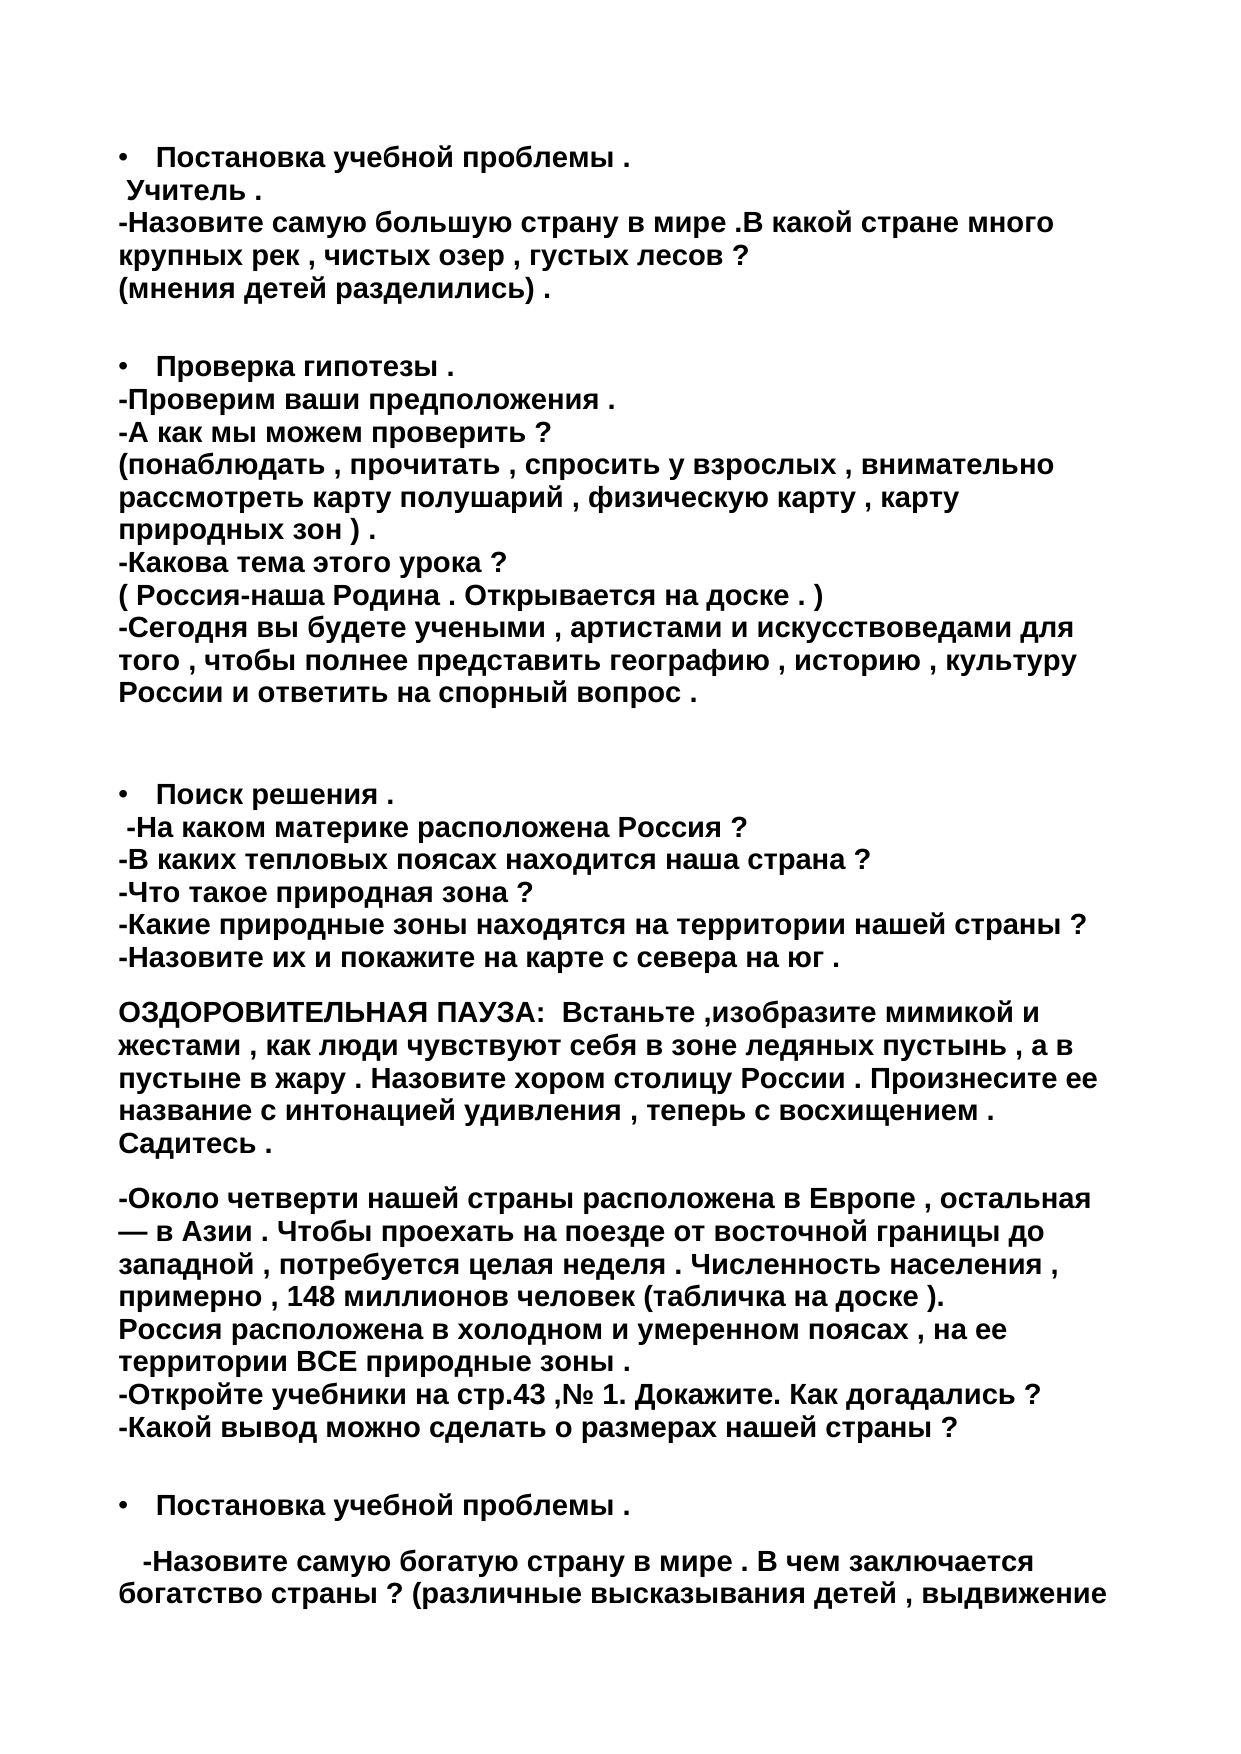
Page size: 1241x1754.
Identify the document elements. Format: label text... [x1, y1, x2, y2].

text -Какова тема этого урока ? [118, 546, 1122, 578]
list Постановка учебной проблемы . [81, 141, 1122, 174]
text (мнения детей разделились) . [118, 272, 1122, 304]
text -Около четверти нашей страны расположена в Европе , остальная — в Азии . Чтобы проехать на поезде от восточной границы до западной , потребуется целая неделя . Численность населения , примерно , 148 миллионов человек (табличка на доске ). [118, 1182, 1122, 1313]
text -Что такое природная зона ? [118, 876, 1122, 908]
text -Какой вывод можно сделать о размерах нашей страны ? [118, 1411, 1122, 1443]
text -Назовите их и покажите на карте с севера на юг . [118, 941, 1122, 973]
text -Какие природные зоны находятся на территории нашей страны ? [118, 908, 1122, 941]
text Учитель . [118, 174, 1122, 206]
text -Сегодня вы будете учеными , артистами и искусствоведами для того , чтобы полнее представить географию , историю , культуру России и ответить на спорный вопрос . [118, 611, 1122, 709]
text ( Россия-наша Родина . Открывается на доске . ) [118, 578, 1122, 611]
text (понаблюдать , прочитать , спросить у взрослых , внимательно рассмотреть карту полушарий , физическую карту , карту природных зон ) . [118, 448, 1122, 546]
list Поиск решения . [81, 778, 1122, 811]
text Россия расположена в холодном и умеренном поясах , на ее территории ВСЕ природные зоны . [118, 1313, 1122, 1378]
text -В каких тепловых поясах находится наша страна ? [118, 843, 1122, 876]
text -Назовите самую богатую страну в мире . В чем заключается богатство страны ? (различные высказывания детей , выдвижение [118, 1545, 1122, 1610]
text -Проверим ваши предположения . [118, 383, 1122, 416]
text -Откройте учебники на стр.43 ,№ 1. Докажите. Как догадались ? [118, 1378, 1122, 1411]
text -А как мы можем проверить ? [118, 416, 1122, 448]
text -На каком материке расположена Россия ? [118, 811, 1122, 843]
text ОЗДОРОВИТЕЛЬНАЯ ПАУЗА: Встаньте ,изобразите мимикой и жестами , как люди чувствуют себя в зоне ледяных пустынь , а в пустыне в жару . Назовите хором столицу России . Произнесите ее название с интонацией удивления , теперь с восхищением . Садитесь . [118, 996, 1122, 1159]
list Постановка учебной проблемы . [81, 1489, 1122, 1522]
list Проверка гипотезы . [81, 350, 1122, 383]
text -Назовите самую большую страну в мире .В какой стране много крупных рек , чистых озер , густых лесов ? [118, 206, 1122, 272]
